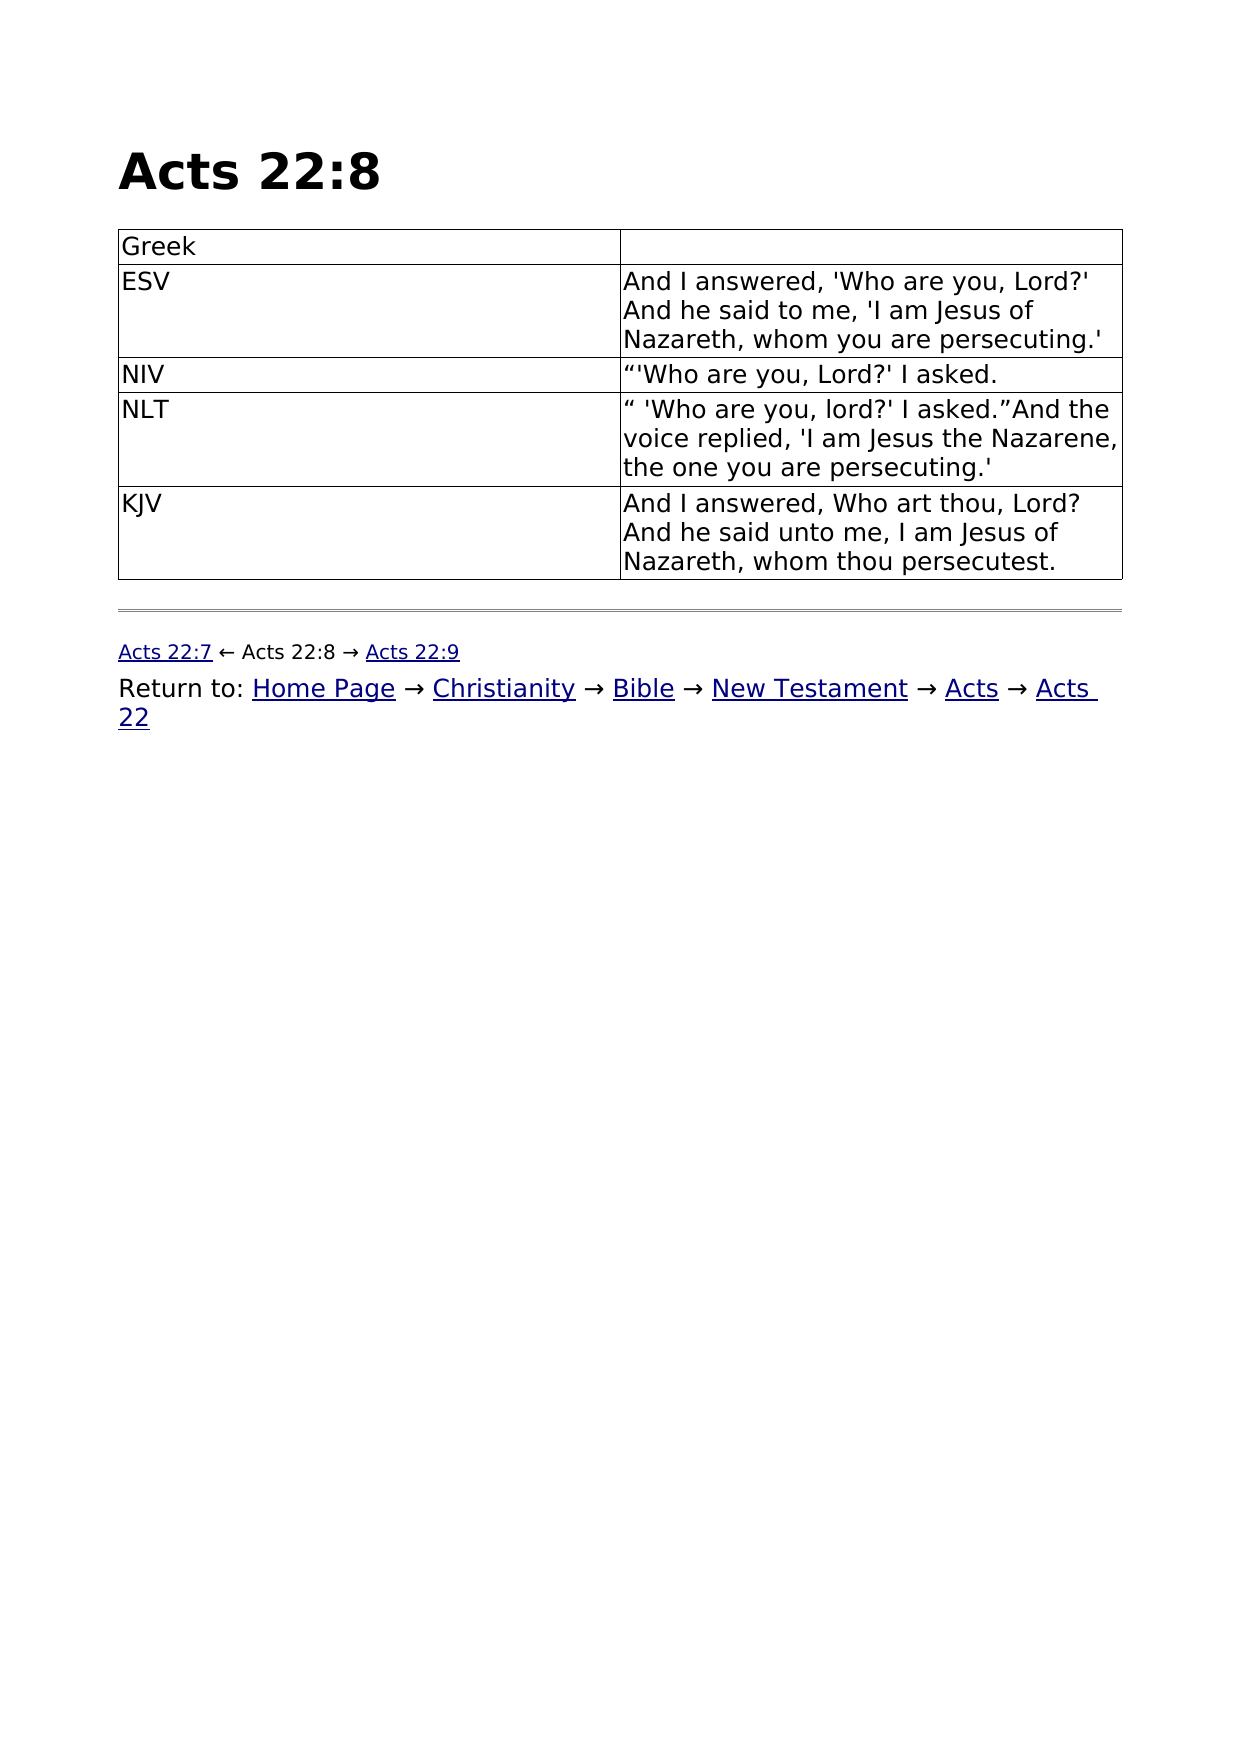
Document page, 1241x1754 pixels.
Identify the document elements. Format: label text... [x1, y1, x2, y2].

text Acts 22:7 ← Acts 22:8 → Acts 22:9 [118, 640, 1122, 674]
table_header Greek [119, 230, 620, 264]
table_cell “ 'Who are you, lord?' I asked.”And the voice replied, 'I am Jesus the Nazarene, the one you are persecuting.' [621, 393, 1122, 486]
subtitle Acts 22:8 [118, 143, 1122, 201]
table_cell NLT [119, 393, 620, 486]
text Return to: Home Page → Christianity → Bible → New Testament → Acts → Acts 22 [118, 674, 1122, 733]
table_cell KJV [119, 487, 620, 579]
table_header [621, 230, 1122, 264]
table_cell ESV [119, 265, 620, 357]
table_cell And I answered, 'Who are you, Lord?' And he said to me, 'I am Jesus of Nazareth, whom you are persecuting.' [621, 265, 1122, 357]
table_cell NIV [119, 358, 620, 392]
table_cell And I answered, Who art thou, Lord? And he said unto me, I am Jesus of Nazareth, whom thou persecutest. [621, 487, 1122, 579]
table_cell “'Who are you, Lord?' I asked. [621, 358, 1122, 392]
